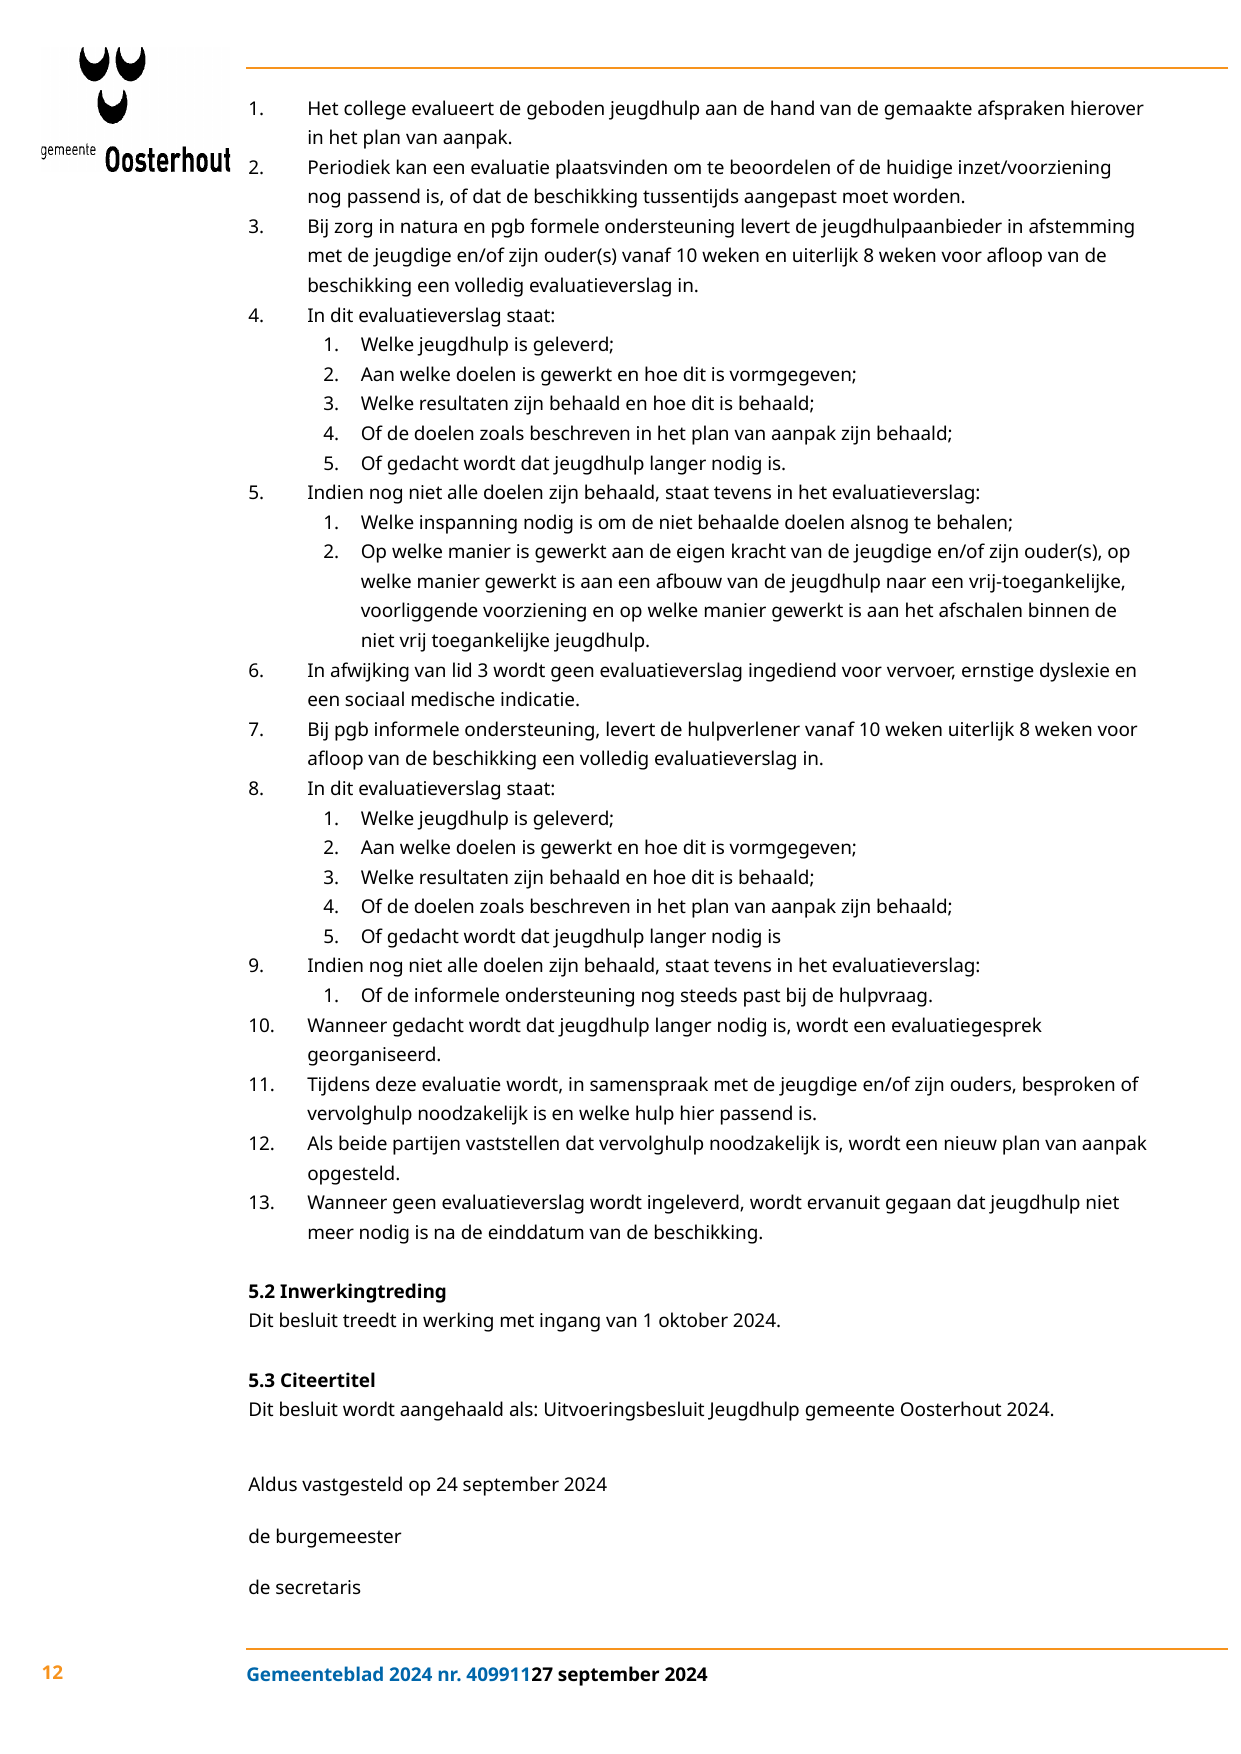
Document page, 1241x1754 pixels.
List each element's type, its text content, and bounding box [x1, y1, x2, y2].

list Als beide partijen vaststellen dat vervolghulp noodzakelijk is, wordt een nieuw plan van aanpak opgesteld. [248, 1130, 1152, 1186]
list Of de doelen zoals beschreven in het plan van aanpak zijn behaald; [323, 893, 1152, 919]
text de secretaris [248, 1574, 1152, 1600]
text 5.3 Citeertitel [248, 1367, 1152, 1393]
list In dit evaluatieverslag staat: [248, 302, 1152, 328]
list Welke resultaten zijn behaald en hoe dit is behaald; [323, 391, 1152, 416]
picture [41, 47, 231, 172]
list Indien nog niet alle doelen zijn behaald, staat tevens in het evaluatieverslag: [248, 953, 1152, 978]
list Periodiek kan een evaluatie plaatsvinden om te beoordelen of de huidige inzet/voorziening nog passend is, of dat de beschikking tussentijds aangepast moet worden. [248, 154, 1152, 209]
list Bij pgb informele ondersteuning, levert de hulpverlener vanaf 10 weken uiterlijk 8 weken voor afloop van de beschikking een volledig evaluatieverslag in. [248, 716, 1152, 771]
list Wanneer geen evaluatieverslag wordt ingeleverd, wordt ervanuit gegaan dat jeugdhulp niet meer nodig is na de einddatum van de beschikking. [248, 1189, 1152, 1245]
list Welke inspanning nodig is om de niet behaalde doelen alsnog te behalen; [323, 509, 1152, 535]
text Dit besluit treedt in werking met ingang van 1 oktober 2024. [248, 1308, 1152, 1333]
list Wanneer gedacht wordt dat jeugdhulp langer nodig is, wordt een evaluatiegesprek georganiseerd. [248, 1012, 1152, 1067]
list Aan welke doelen is gewerkt en hoe dit is vormgegeven; [323, 361, 1152, 387]
list Tijdens deze evaluatie wordt, in samenspraak met de jeugdige en/of zijn ouders, besproken of vervolghulp noodzakelijk is en welke hulp hier passend is. [248, 1071, 1152, 1126]
list Op welke manier is gewerkt aan de eigen kracht van de jeugdige en/of zijn ouder(s), op welke manier gewerkt is aan een afbouw van de jeugdhulp naar een vrij-toegankelijke, voorliggende voorziening en op welke manier gewerkt is aan het afschalen binnen de niet vrij toegankelijke jeugdhulp. [323, 538, 1152, 653]
text 5.2 Inwerkingtreding [248, 1278, 1152, 1304]
list Welke jeugdhulp is geleverd; [323, 331, 1152, 357]
list Indien nog niet alle doelen zijn behaald, staat tevens in het evaluatieverslag: [248, 479, 1152, 505]
list Of de doelen zoals beschreven in het plan van aanpak zijn behaald; [323, 420, 1152, 446]
list Of de informele ondersteuning nog steeds past bij de hulpvraag. [323, 982, 1152, 1008]
list Het college evalueert de geboden jeugdhulp aan de hand van de gemaakte afspraken hierover in het plan van aanpak. [248, 95, 1152, 150]
list Of gedacht wordt dat jeugdhulp langer nodig is [323, 923, 1152, 949]
list Welke resultaten zijn behaald en hoe dit is behaald; [323, 864, 1152, 890]
list Bij zorg in natura en pgb formele ondersteuning levert de jeugdhulpaanbieder in afstemming met de jeugdige en/of zijn ouder(s) vanaf 10 weken en uiterlijk 8 weken voor afloop van de beschikking een volledig evaluatieverslag in. [248, 213, 1152, 298]
list Aan welke doelen is gewerkt en hoe dit is vormgegeven; [323, 834, 1152, 860]
list Of gedacht wordt dat jeugdhulp langer nodig is. [323, 450, 1152, 476]
list In afwijking van lid 3 wordt geen evaluatieverslag ingediend voor vervoer, ernstige dyslexie en een sociaal medische indicatie. [248, 657, 1152, 712]
text Dit besluit wordt aangehaald als: Uitvoeringsbesluit Jeugdhulp gemeente Oosterhout 2024. [248, 1396, 1152, 1422]
text de burgemeester [248, 1523, 1152, 1549]
list Welke jeugdhulp is geleverd; [323, 805, 1152, 831]
list In dit evaluatieverslag staat: [248, 775, 1152, 801]
text Aldus vastgesteld op 24 september 2024 [248, 1472, 1152, 1497]
